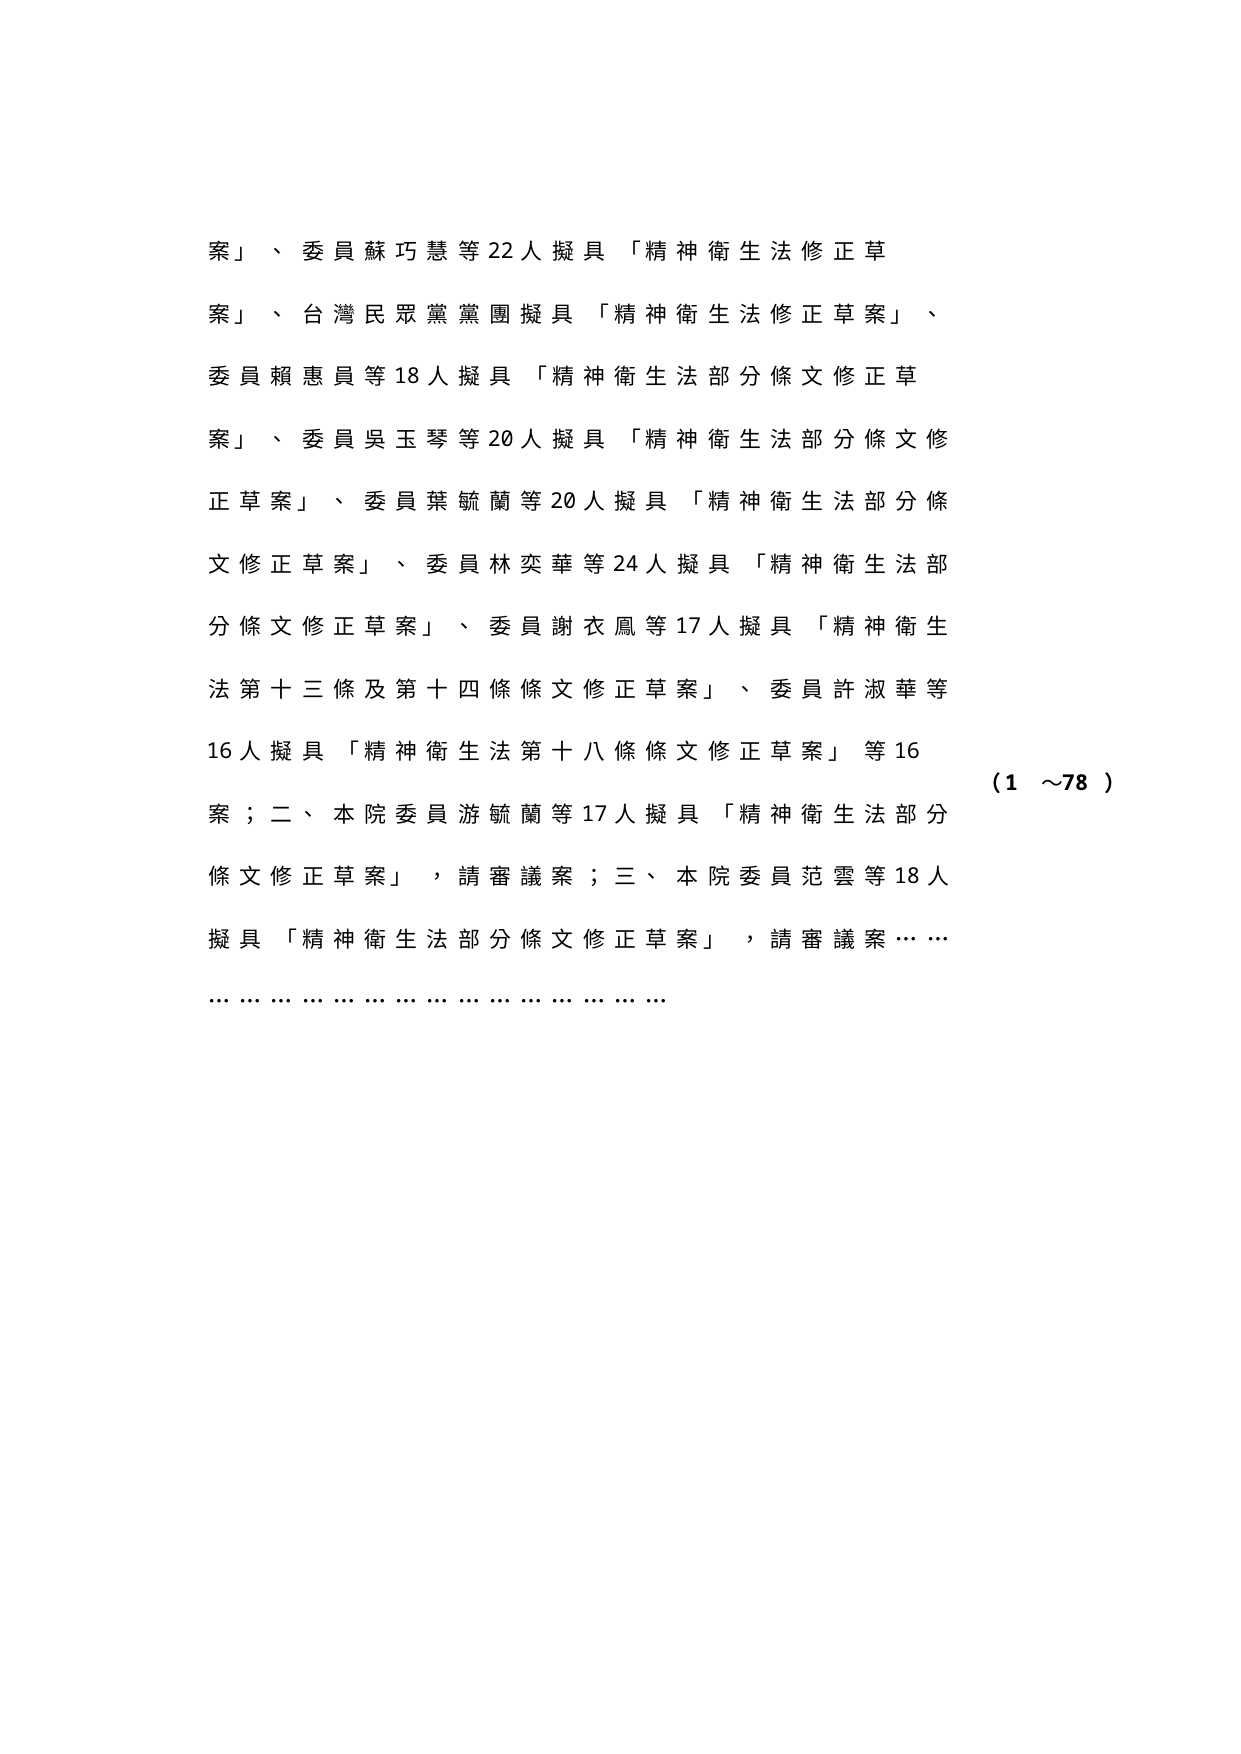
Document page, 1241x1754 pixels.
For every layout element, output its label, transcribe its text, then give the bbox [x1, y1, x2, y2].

table_cell （ [973, 219, 991, 1031]
table_cell [150, 1031, 973, 1094]
table_cell [1056, 1031, 1092, 1094]
table_cell [1027, 1031, 1056, 1094]
table_cell 78 [1056, 219, 1092, 1031]
table_cell ） [1092, 219, 1108, 1031]
table_cell [991, 1031, 1027, 1094]
table_cell [973, 1031, 991, 1094]
table_cell [1092, 1031, 1108, 1094]
table_cell 案」、委員蘇巧慧等22人擬具「精神衛生法修正草案」、台灣民眾黨黨團擬具「精神衛生法修正草案」、委員賴惠員等18人擬具「精神衛生法部分條文修正草案」、委員吳玉琴等20人擬具「精神衛生法部分條文修正草案」、委員葉毓蘭等20人擬具「精神衛生法部分條文修正草案」、委員林奕華等24人擬具「精神衛生法部分條文修正草案」、委員謝衣鳯等17人擬具「精神衛生法第十三條及第十四條條文修正草案」、委員許淑華等16人擬具「精神衛生法第十八條條文修正草案」等16案；二、本院委員游毓蘭等17人擬具「精神衛生法部分條文修正草案」，請審議案；三、本院委員范雲等18人擬具「精神衛生法部分條文修正草案」，請審議案…………………………………………… [150, 219, 973, 1031]
table_cell 1 [991, 219, 1027, 1031]
table_cell ～ [1027, 219, 1056, 1031]
